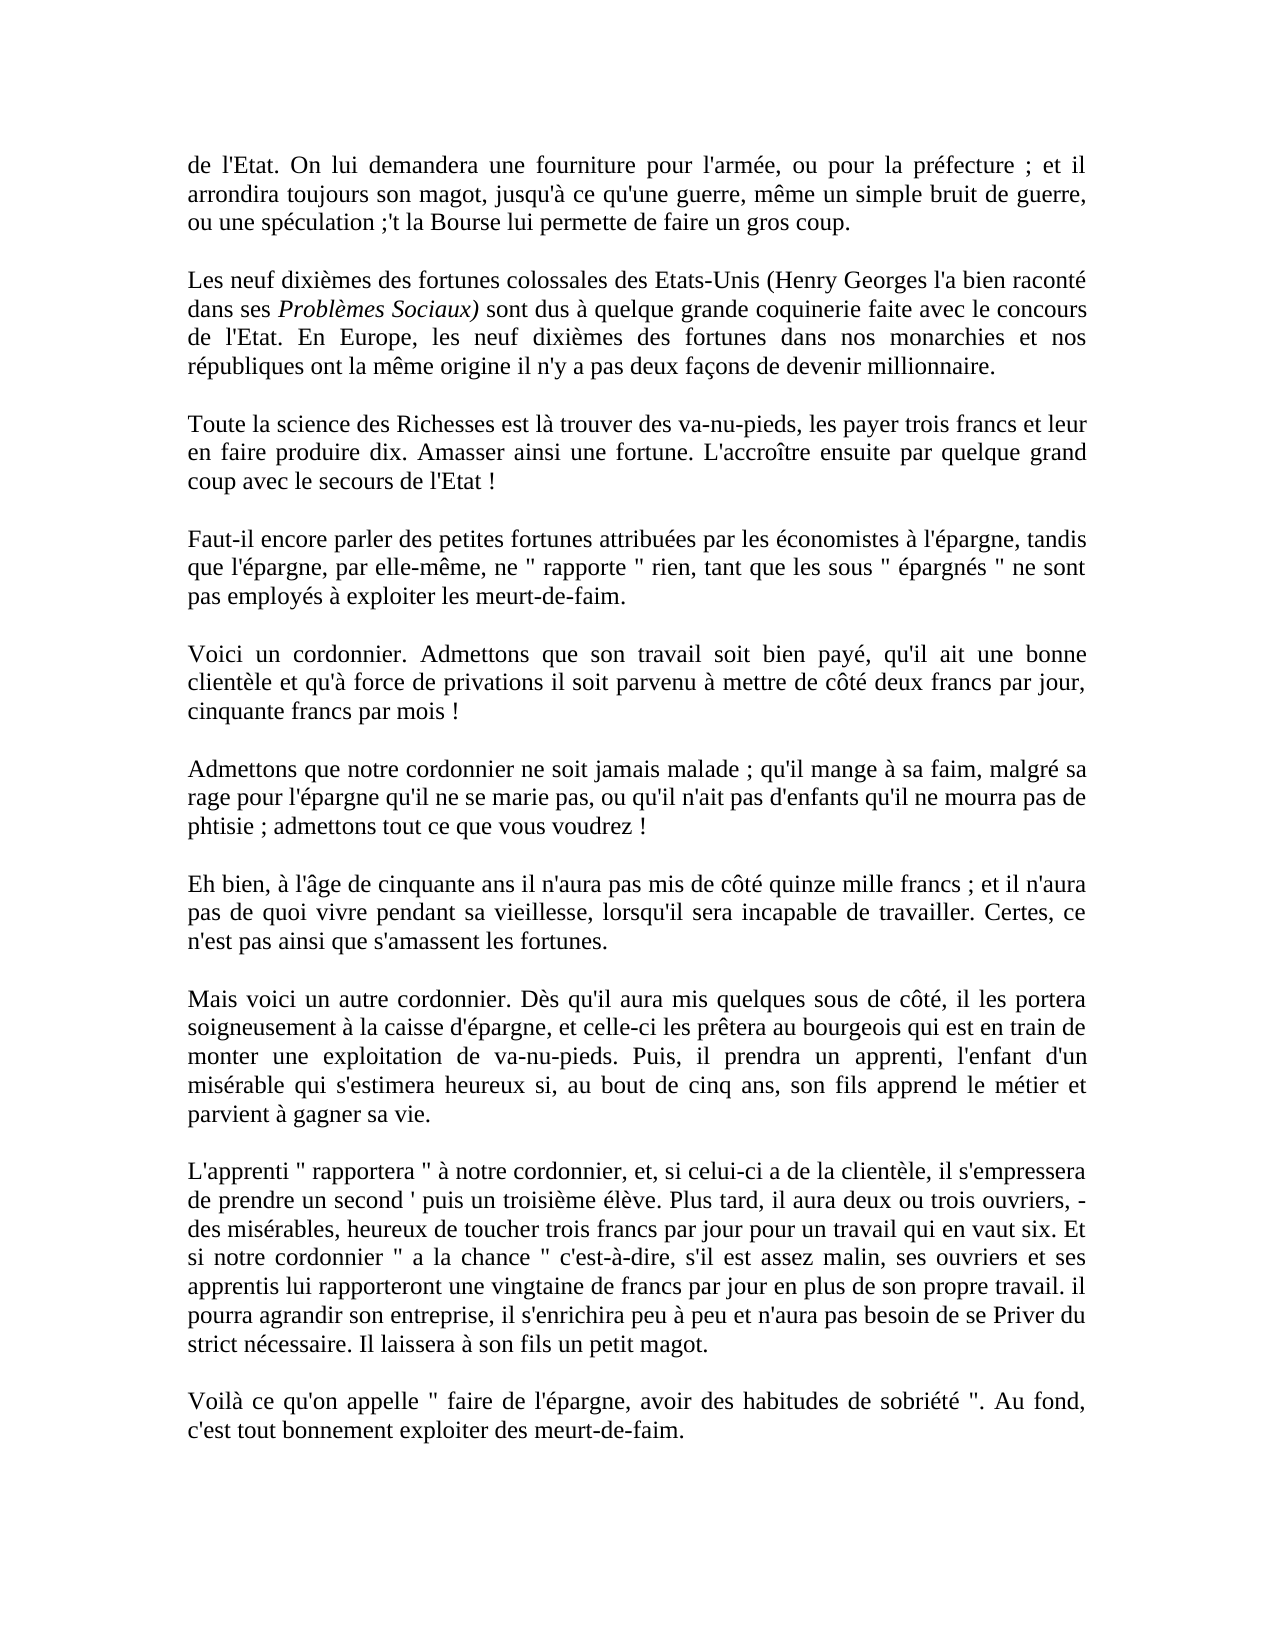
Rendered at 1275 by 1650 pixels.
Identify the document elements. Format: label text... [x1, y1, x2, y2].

text de l'Etat. On lui demandera une fourniture pour l'armée, ou pour la préfecture ; et il arrondira toujours son magot, jusqu'à ce qu'une guerre, même un simple bruit de guerre, ou une spéculation ;'t la Bourse lui permette de faire un gros coup. [187, 150, 1087, 236]
text Voici un cordonnier. Admettons que son travail soit bien payé, qu'il ait une bonne clientèle et qu'à force de privations il soit parvenu à mettre de côté deux francs par jour, cinquante francs par mois ! [187, 639, 1087, 725]
text Les neuf dixièmes des fortunes colossales des Etats-Unis (Henry Georges l'a bien raconté dans ses Problèmes Sociaux) sont dus à quelque grande coquinerie faite avec le concours de l'Etat. En Europe, les neuf dixièmes des fortunes dans nos monarchies et nos républiques ont la même origine il n'y a pas deux façons de devenir millionnaire. [187, 265, 1087, 380]
text L'apprenti " rapportera " à notre cordonnier, et, si celui-ci a de la clientèle, il s'empressera de prendre un second ' puis un troisième élève. Plus tard, il aura deux ou trois ouvriers, - des misérables, heureux de toucher trois francs par jour pour un travail qui en vaut six. Et si notre cordonnier " a la chance " c'est-à-dire, s'il est assez malin, ses ouvriers et ses apprentis lui rapporteront une vingtaine de francs par jour en plus de son propre travail. il pourra agrandir son entreprise, il s'enrichira peu à peu et n'aura pas besoin de se Priver du strict nécessaire. Il laissera à son fils un petit magot. [187, 1156, 1087, 1357]
text Mais voici un autre cordonnier. Dès qu'il aura mis quelques sous de côté, il les portera soigneusement à la caisse d'épargne, et celle-ci les prêtera au bourgeois qui est en train de monter une exploitation de va-nu-pieds. Puis, il prendra un apprenti, l'enfant d'un misérable qui s'estimera heureux si, au bout de cinq ans, son fils apprend le métier et parvient à gagner sa vie. [187, 984, 1087, 1127]
text Admettons que notre cordonnier ne soit jamais malade ; qu'il mange à sa faim, malgré sa rage pour l'épargne qu'il ne se marie pas, ou qu'il n'ait pas d'enfants qu'il ne mourra pas de phtisie ; admettons tout ce que vous voudrez ! [187, 754, 1087, 840]
text Eh bien, à l'âge de cinquante ans il n'aura pas mis de côté quinze mille francs ; et il n'aura pas de quoi vivre pendant sa vieillesse, lorsqu'il sera incapable de travailler. Certes, ce n'est pas ainsi que s'amassent les fortunes. [187, 869, 1087, 955]
text Faut-il encore parler des petites fortunes attribuées par les économistes à l'épargne, tandis que l'épargne, par elle-même, ne " rapporte " rien, tant que les sous " épargnés " ne sont pas employés à exploiter les meurt-de-faim. [187, 524, 1087, 610]
text Toute la science des Richesses est là trouver des va-nu-pieds, les payer trois francs et leur en faire produire dix. Amasser ainsi une fortune. L'accroître ensuite par quelque grand coup avec le secours de l'Etat ! [187, 409, 1087, 495]
text Voilà ce qu'on appelle " faire de l'épargne, avoir des habitudes de sobriété ". Au fond, c'est tout bonnement exploiter des meurt-de-faim. [187, 1386, 1087, 1444]
